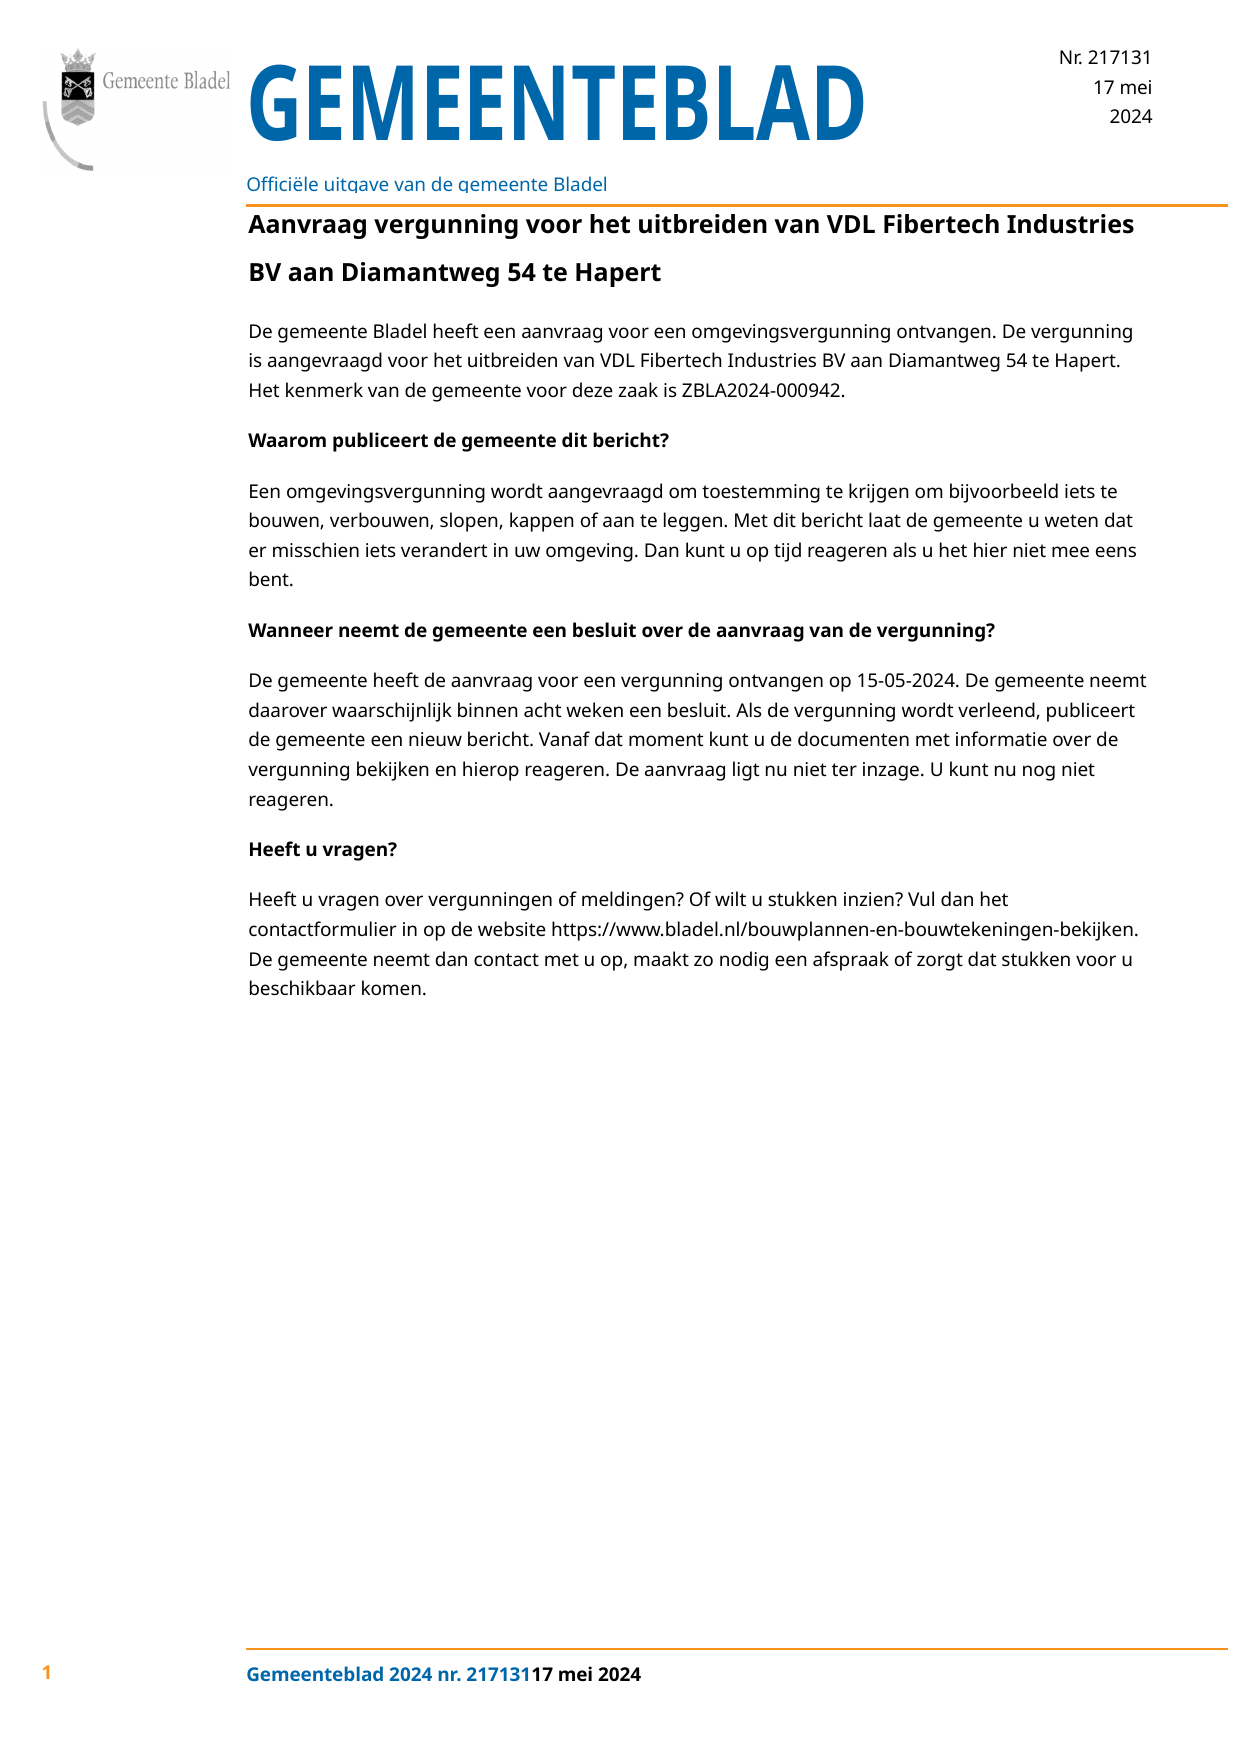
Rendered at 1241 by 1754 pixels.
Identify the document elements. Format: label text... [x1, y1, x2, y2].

text Waarom publiceert de gemeente dit bericht? [248, 427, 1152, 453]
text Heeft u vragen? [248, 836, 1152, 862]
text De gemeente Bladel heeft een aanvraag voor een omgevingsvergunning ontvangen. De vergunning is aangevraagd voor het uitbreiden van VDL Fibertech Industries BV aan Diamantweg 54 te Hapert. Het kenmerk van de gemeente voor deze zaak is ZBLA2024-000942. [248, 318, 1152, 403]
picture [41, 47, 231, 172]
text Een omgevingsvergunning wordt aangevraagd om toestemming te krijgen om bijvoorbeeld iets te bouwen, verbouwen, slopen, kappen of aan te leggen. Met dit bericht laat de gemeente u weten dat er misschien iets verandert in uw omgeving. Dan kunt u op tijd reageren als u het hier niet mee eens bent. [248, 478, 1152, 592]
text Aanvraag vergunning voor het uitbreiden van VDL Fibertech Industries BV aan Diamantweg 54 te Hapert [248, 207, 1152, 288]
text De gemeente heeft de aanvraag voor een vergunning ontvangen op 15-05-2024. De gemeente neemt daarover waarschijnlijk binnen acht weken een besluit. Als de vergunning wordt verleend, publiceert de gemeente een nieuw bericht. Vanaf dat moment kunt u de documenten met informatie over de vergunning bekijken en hierop reageren. De aanvraag ligt nu niet ter inzage. U kunt nu nog niet reageren. [248, 667, 1152, 812]
text Heeft u vragen over vergunningen of meldingen? Of wilt u stukken inzien? Vul dan het contactformulier in op de website https://www.bladel.nl/bouwplannen-en-bouwtekeningen-bekijken. De gemeente neemt dan contact met u op, maakt zo nodig een afspraak of zorgt dat stukken voor u beschikbaar komen. [248, 887, 1152, 1001]
text Wanneer neemt de gemeente een besluit over de aanvraag van de vergunning? [248, 617, 1152, 643]
